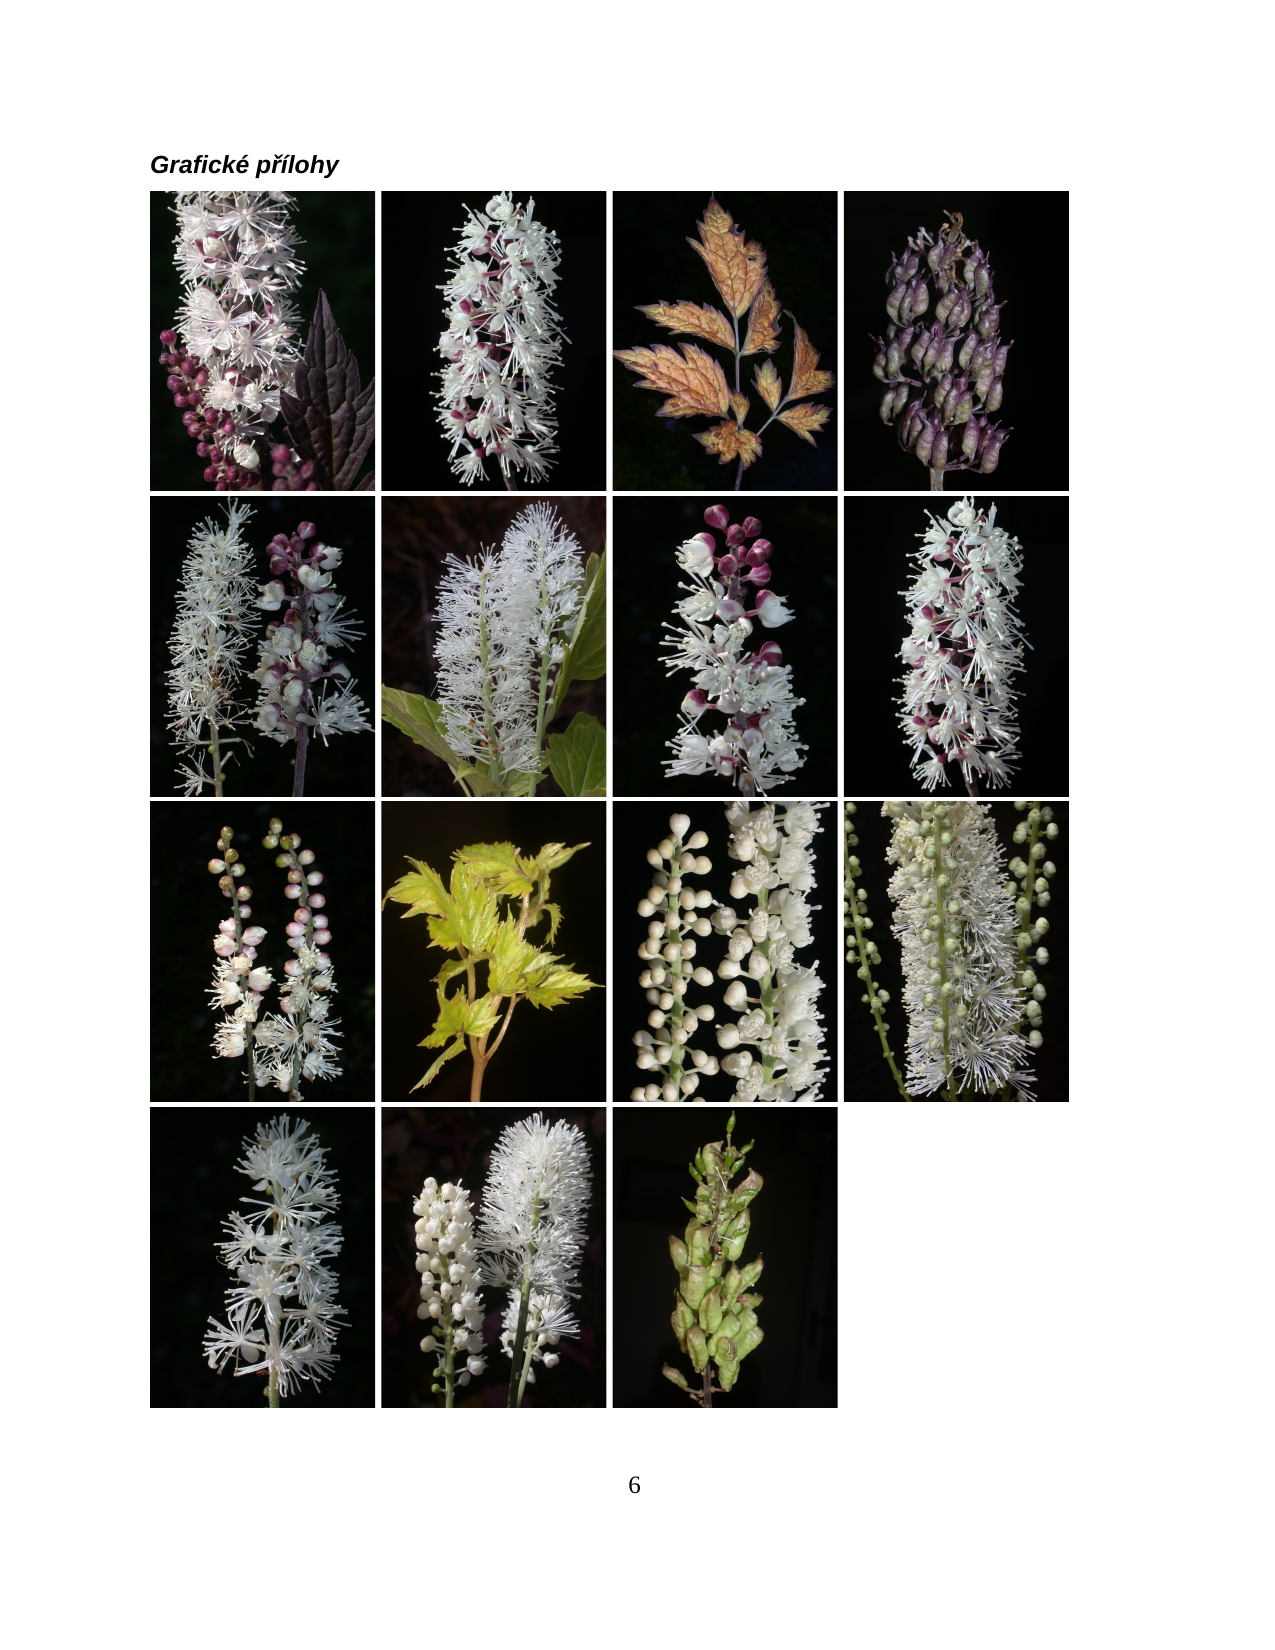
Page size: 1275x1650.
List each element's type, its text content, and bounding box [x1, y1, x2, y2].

picture [612, 191, 838, 491]
picture [843, 496, 1069, 797]
subtitle Grafické přílohy [150, 150, 1125, 178]
picture [843, 191, 1069, 491]
picture [612, 801, 838, 1102]
picture [381, 496, 607, 797]
picture [381, 801, 607, 1102]
picture [150, 191, 375, 491]
picture [150, 801, 375, 1102]
picture [381, 191, 607, 491]
picture [612, 496, 838, 797]
picture [150, 1107, 375, 1408]
picture [612, 1107, 838, 1408]
picture [381, 1107, 607, 1408]
picture [843, 801, 1069, 1102]
picture [150, 496, 375, 797]
